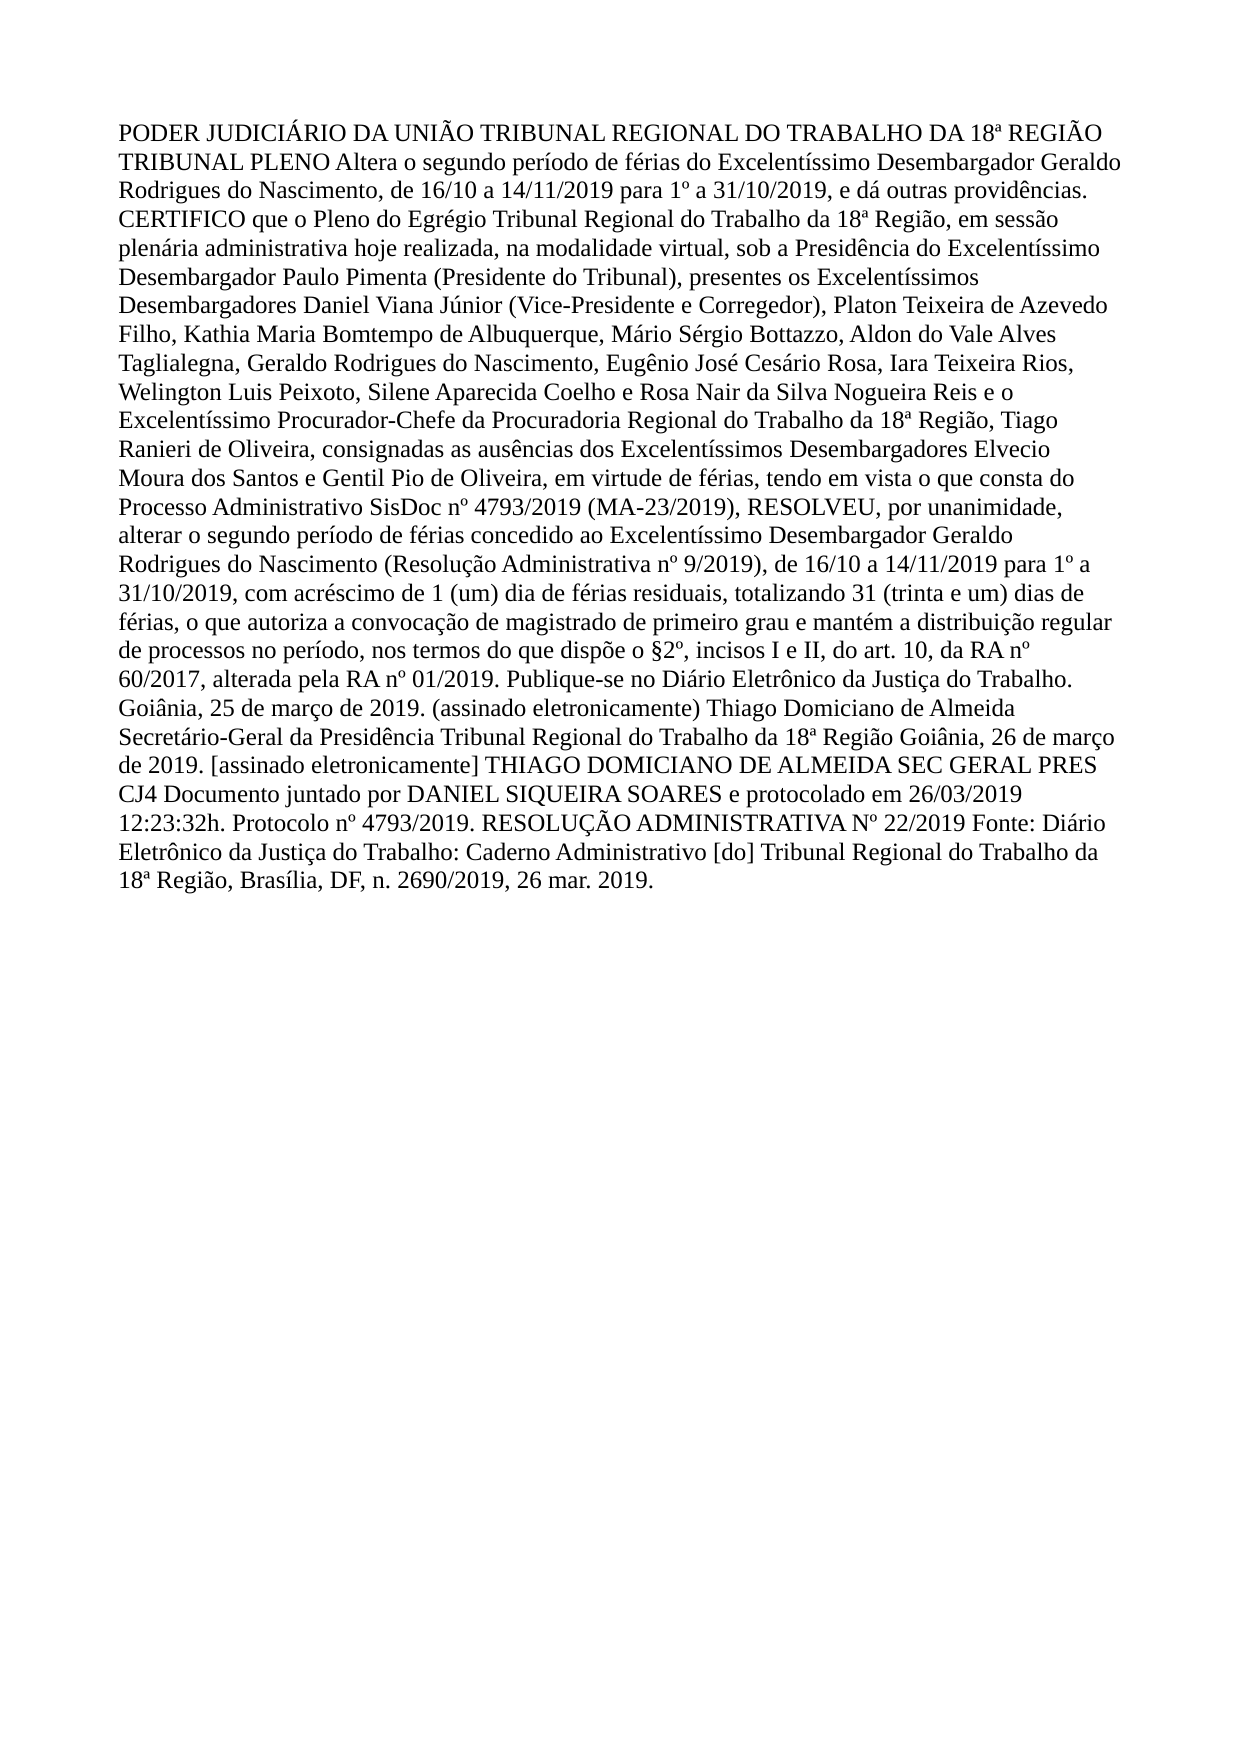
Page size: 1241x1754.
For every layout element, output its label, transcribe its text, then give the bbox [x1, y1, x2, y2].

text PODER JUDICIÁRIO DA UNIÃO TRIBUNAL REGIONAL DO TRABALHO DA 18ª REGIÃO TRIBUNAL PLENO Altera o segundo período de férias do Excelentíssimo Desembargador Geraldo Rodrigues do Nascimento, de 16/10 a 14/11/2019 para 1º a 31/10/2019, e dá outras providências. CERTIFICO que o Pleno do Egrégio Tribunal Regional do Trabalho da 18ª Região, em sessão plenária administrativa hoje realizada, na modalidade virtual, sob a Presidência do Excelentíssimo Desembargador Paulo Pimenta (Presidente do Tribunal), presentes os Excelentíssimos Desembargadores Daniel Viana Júnior (Vice-Presidente e Corregedor), Platon Teixeira de Azevedo Filho, Kathia Maria Bomtempo de Albuquerque, Mário Sérgio Bottazzo, Aldon do Vale Alves Taglialegna, Geraldo Rodrigues do Nascimento, Eugênio José Cesário Rosa, Iara Teixeira Rios, Welington Luis Peixoto, Silene Aparecida Coelho e Rosa Nair da Silva Nogueira Reis e o Excelentíssimo Procurador-Chefe da Procuradoria Regional do Trabalho da 18ª Região, Tiago Ranieri de Oliveira, consignadas as ausências dos Excelentíssimos Desembargadores Elvecio Moura dos Santos e Gentil Pio de Oliveira, em virtude de férias, tendo em vista o que consta do Processo Administrativo SisDoc nº 4793/2019 (MA-23/2019), RESOLVEU, por unanimidade, alterar o segundo período de férias concedido ao Excelentíssimo Desembargador Geraldo Rodrigues do Nascimento (Resolução Administrativa nº 9/2019), de 16/10 a 14/11/2019 para 1º a 31/10/2019, com acréscimo de 1 (um) dia de férias residuais, totalizando 31 (trinta e um) dias de férias, o que autoriza a convocação de magistrado de primeiro grau e mantém a distribuição regular de processos no período, nos termos do que dispõe o §2º, incisos I e II, do art. 10, da RA nº 60/2017, alterada pela RA nº 01/2019. Publique-se no Diário Eletrônico da Justiça do Trabalho. Goiânia, 25 de março de 2019. (assinado eletronicamente) Thiago Domiciano de Almeida Secretário-Geral da Presidência Tribunal Regional do Trabalho da 18ª Região Goiânia, 26 de março de 2019. [assinado eletronicamente] THIAGO DOMICIANO DE ALMEIDA SEC GERAL PRES CJ4 Documento juntado por DANIEL SIQUEIRA SOARES e protocolado em 26/03/2019 12:23:32h. Protocolo nº 4793/2019. RESOLUÇÃO ADMINISTRATIVA Nº 22/2019 Fonte: Diário Eletrônico da Justiça do Trabalho: Caderno Administrativo [do] Tribunal Regional do Trabalho da 18ª Região, Brasília, DF, n. 2690/2019, 26 mar. 2019. [118, 118, 1122, 894]
